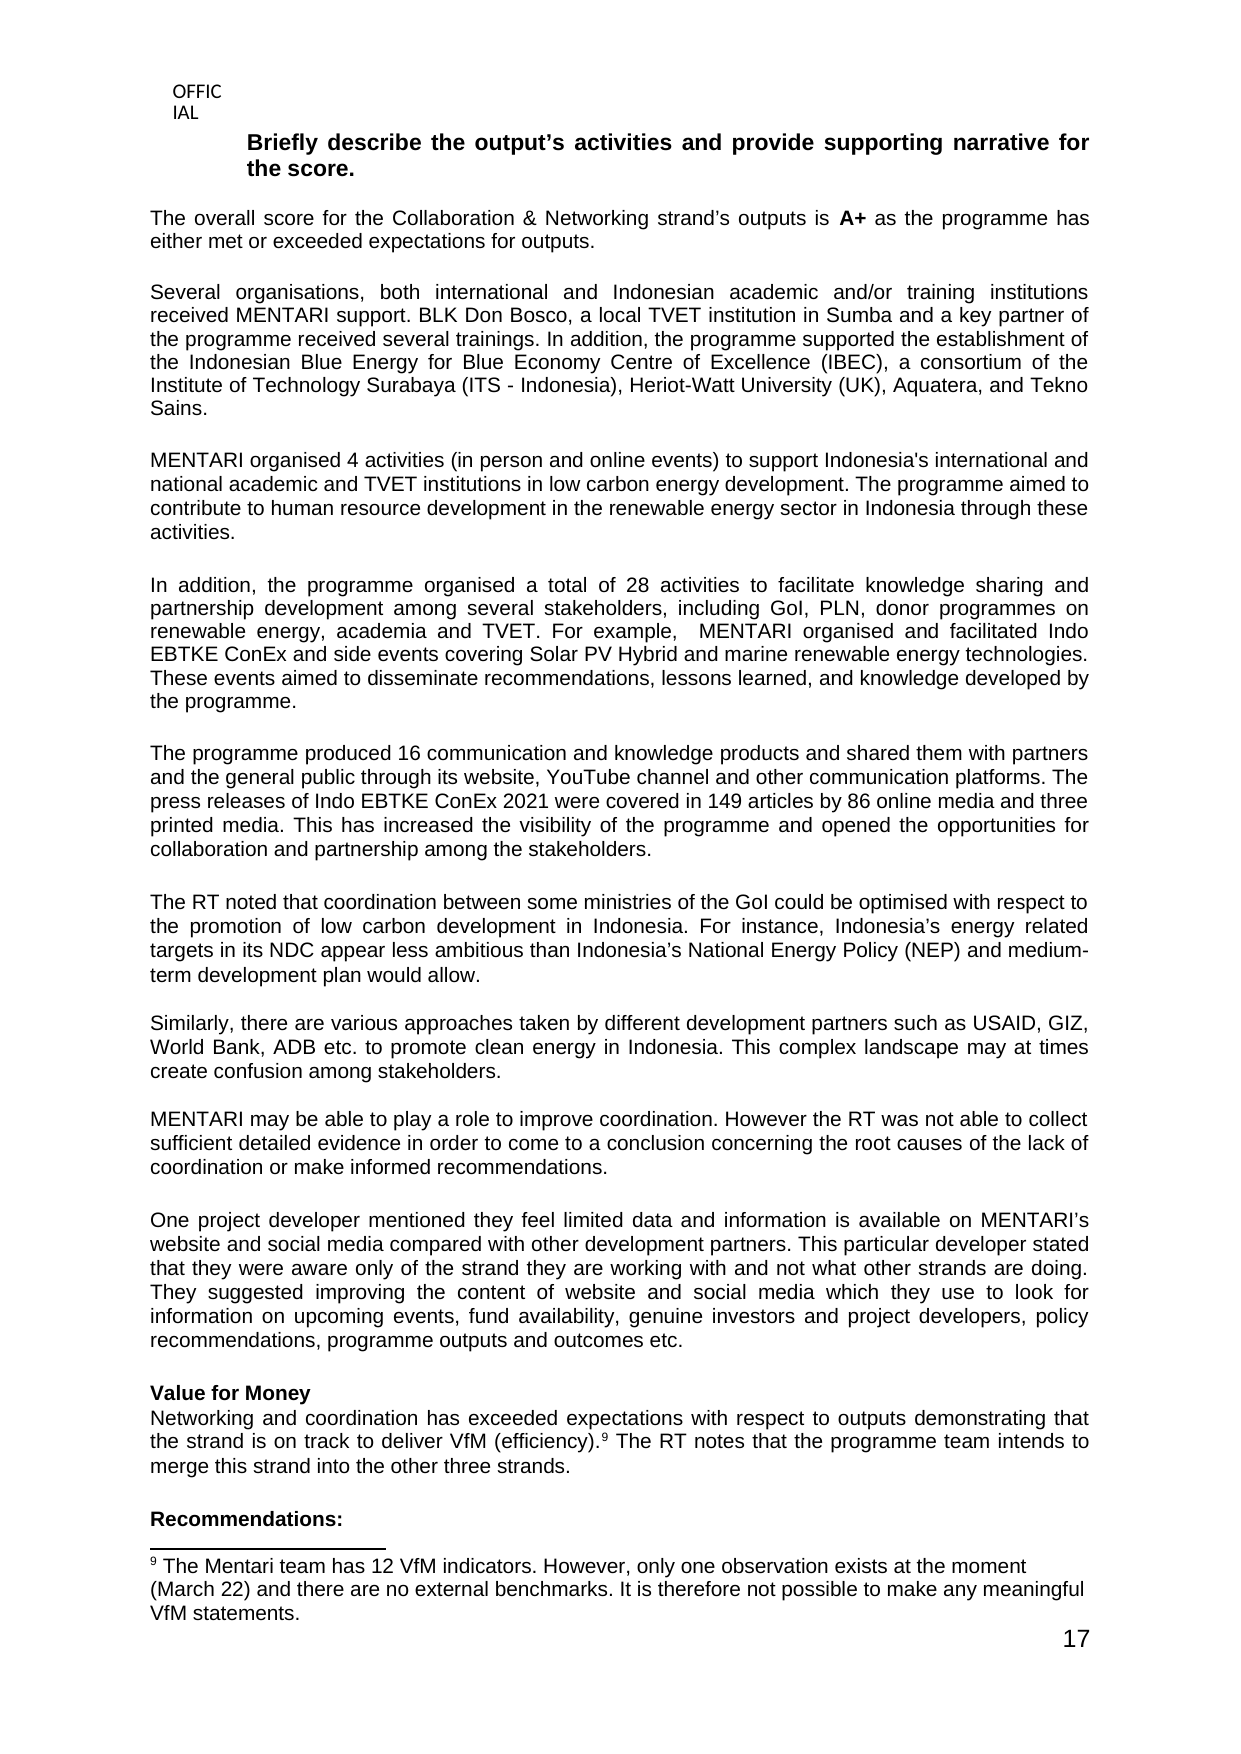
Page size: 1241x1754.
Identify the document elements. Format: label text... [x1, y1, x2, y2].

text The overall score for the Collaboration & Networking strand’s outputs is A+ as the programme has either met or exceeded expectations for outputs. [150, 206, 1090, 253]
text Value for Money [150, 1382, 1090, 1405]
text Briefly describe the output’s activities and provide supporting narrative for the score. [150, 129, 1090, 181]
text The RT noted that coordination between some ministries of the GoI could be optimised with respect to the promotion of low carbon development in Indonesia. For instance, Indonesia’s energy related targets in its NDC appear less ambitious than Indonesia’s National Energy Policy (NEP) and medium-term development plan would allow. [150, 891, 1090, 986]
text Similarly, there are various approaches taken by different development partners such as USAID, GIZ, World Bank, ADB etc. to promote clean energy in Indonesia. This complex landscape may at times create confusion among stakeholders. [150, 1011, 1090, 1083]
text MENTARI may be able to play a role to improve coordination. However the RT was not able to collect sufficient detailed evidence in order to come to a conclusion concerning the root causes of the lack of coordination or make informed recommendations. [150, 1107, 1090, 1179]
text MENTARI organised 4 activities (in person and online events) to support Indonesia's international and national academic and TVET institutions in low carbon energy development. The programme aimed to contribute to human resource development in the renewable energy sector in Indonesia through these activities. [150, 448, 1090, 543]
text In addition, the programme organised a total of 28 activities to facilitate knowledge sharing and partnership development among several stakeholders, including GoI, PLN, donor programmes on renewable energy, academia and TVET. For example, MENTARI organised and facilitated Indo EBTKE ConEx and side events covering Solar PV Hybrid and marine renewable energy technologies. These events aimed to disseminate recommendations, lessons learned, and knowledge developed by the programme. [150, 573, 1090, 713]
text Networking and coordination has exceeded expectations with respect to outputs demonstrating that the strand is on track to deliver VfM (efficiency). The RT notes that the programme team intends to merge this strand into the other three strands. [150, 1406, 1090, 1477]
text The Mentari team has 12 VfM indicators. However, only one observation exists at the moment (March 22) and there are no external benchmarks. It is therefore not possible to make any meaningful VfM statements. [150, 1555, 1090, 1624]
text One project developer mentioned they feel limited data and information is available on MENTARI’s website and social media compared with other development partners. This particular developer stated that they were aware only of the strand they are working with and not what other strands are doing. They suggested improving the content of website and social media which they use to look for information on upcoming events, fund availability, genuine investors and project developers, policy recommendations, programme outputs and outcomes etc. [150, 1209, 1090, 1352]
text The programme produced 16 communication and knowledge products and shared them with partners and the general public through its website, YouTube channel and other communication platforms. The press releases of Indo EBTKE ConEx 2021 were covered in 149 articles by 86 online media and three printed media. This has increased the visibility of the programme and opened the opportunities for collaboration and partnership among the stakeholders. [150, 742, 1090, 861]
text Several organisations, both international and Indonesian academic and/or training institutions received MENTARI support. BLK Don Bosco, a local TVET institution in Sumba and a key partner of the programme received several trainings. In addition, the programme supported the establishment of the Indonesian Blue Energy for Blue Economy Centre of Excellence (IBEC), a consortium of the Institute of Technology Surabaya (ITS - Indonesia), Heriot-Watt University (UK), Aquatera, and Tekno Sains. [150, 281, 1090, 420]
text Recommendations: [150, 1507, 1090, 1530]
